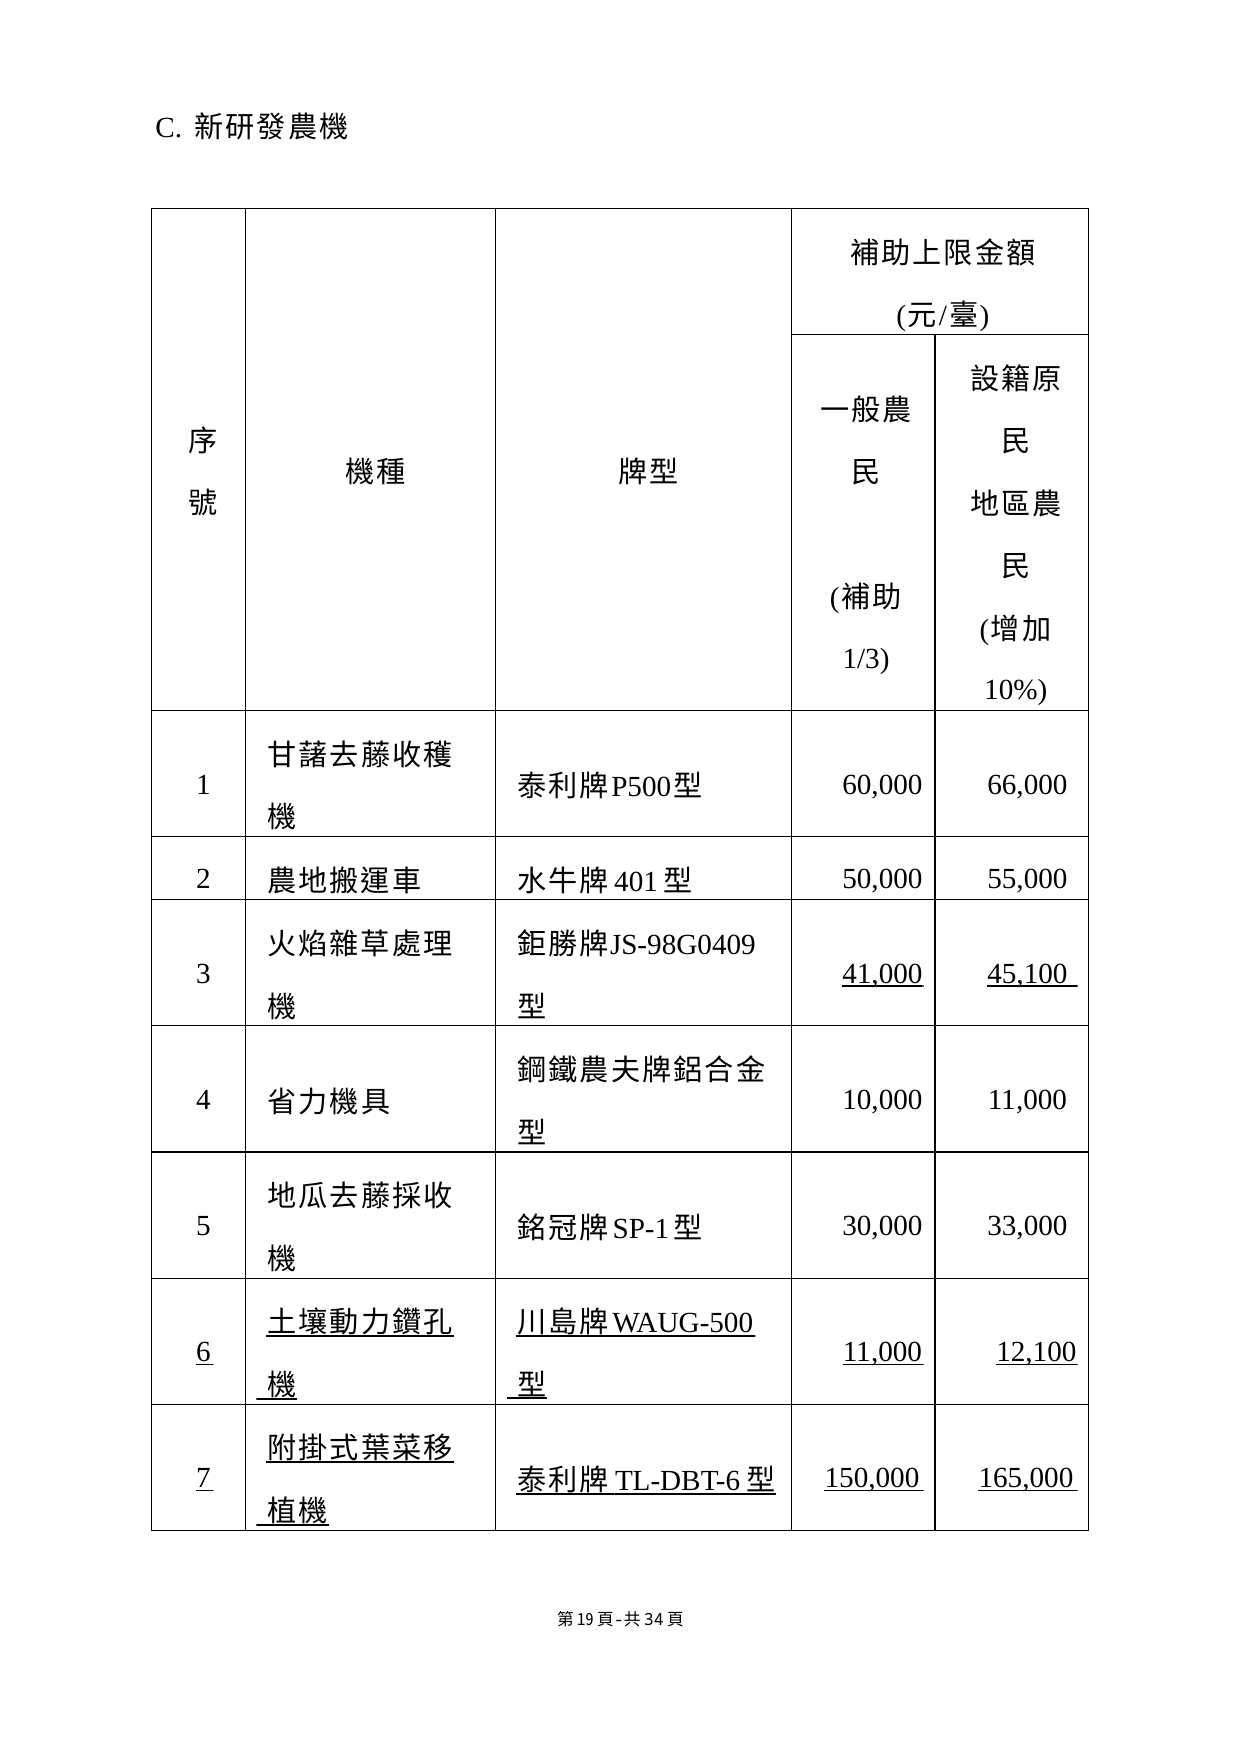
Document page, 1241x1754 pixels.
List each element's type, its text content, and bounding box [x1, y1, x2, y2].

table_cell 11,000 [792, 1279, 934, 1403]
table_cell 附掛式葉菜移植機 [246, 1405, 495, 1529]
table_cell 7 [152, 1405, 245, 1529]
table_cell 水牛牌401型 [496, 837, 791, 899]
table_header 補助上限金額 (元/臺) [792, 209, 1088, 334]
table_header 機種 [246, 209, 495, 710]
table_cell 5 [152, 1153, 245, 1277]
table_cell 2 [152, 837, 245, 899]
table_cell 地瓜去藤採收機 [246, 1153, 495, 1277]
table_cell 50,000 [792, 837, 934, 899]
table_cell 11,000 [936, 1026, 1088, 1151]
table_cell 33,000 [936, 1153, 1088, 1277]
table_cell 12,100 [936, 1279, 1088, 1403]
table_cell 165,000 [936, 1405, 1088, 1529]
table_cell 川島牌WAUG-500型 [496, 1279, 791, 1403]
table_cell 泰利牌TL-DBT-6型 [496, 1405, 791, 1529]
table_cell 土壤動力鑽孔機 [246, 1279, 495, 1403]
table_cell 火焰雜草處理機 [246, 900, 495, 1025]
table_cell 甘藷去藤收穫機 [246, 711, 495, 836]
table_cell 銘冠牌SP-1型 [496, 1153, 791, 1277]
table_cell 3 [152, 900, 245, 1025]
table_cell 一般農民 (補助1/3) [792, 335, 934, 710]
table_cell 55,000 [936, 837, 1088, 899]
table_cell 66,000 [936, 711, 1088, 836]
table_header 牌型 [496, 209, 791, 710]
table_cell 150,000 [792, 1405, 934, 1529]
table_cell 60,000 [792, 711, 934, 836]
table_cell 41,000 [792, 900, 934, 1025]
table_cell 鉅勝牌JS-98G0409型 [496, 900, 791, 1025]
table_header 序號 [152, 209, 245, 710]
table_cell 鋼鐵農夫牌鋁合金型 [496, 1026, 791, 1151]
table_cell 1 [152, 711, 245, 836]
table_cell 4 [152, 1026, 245, 1151]
table_cell 泰利牌P500型 [496, 711, 791, 836]
table_cell 10,000 [792, 1026, 934, 1151]
text C. 新研發農機 [151, 83, 1089, 145]
table_cell 30,000 [792, 1153, 934, 1277]
table_cell 45,100 [936, 900, 1088, 1025]
table_cell 設籍原民 地區農民 (增加10%) [936, 335, 1088, 710]
table_cell 農地搬運車 [246, 837, 495, 899]
table_cell 6 [152, 1279, 245, 1403]
table_cell 省力機具 [246, 1026, 495, 1151]
